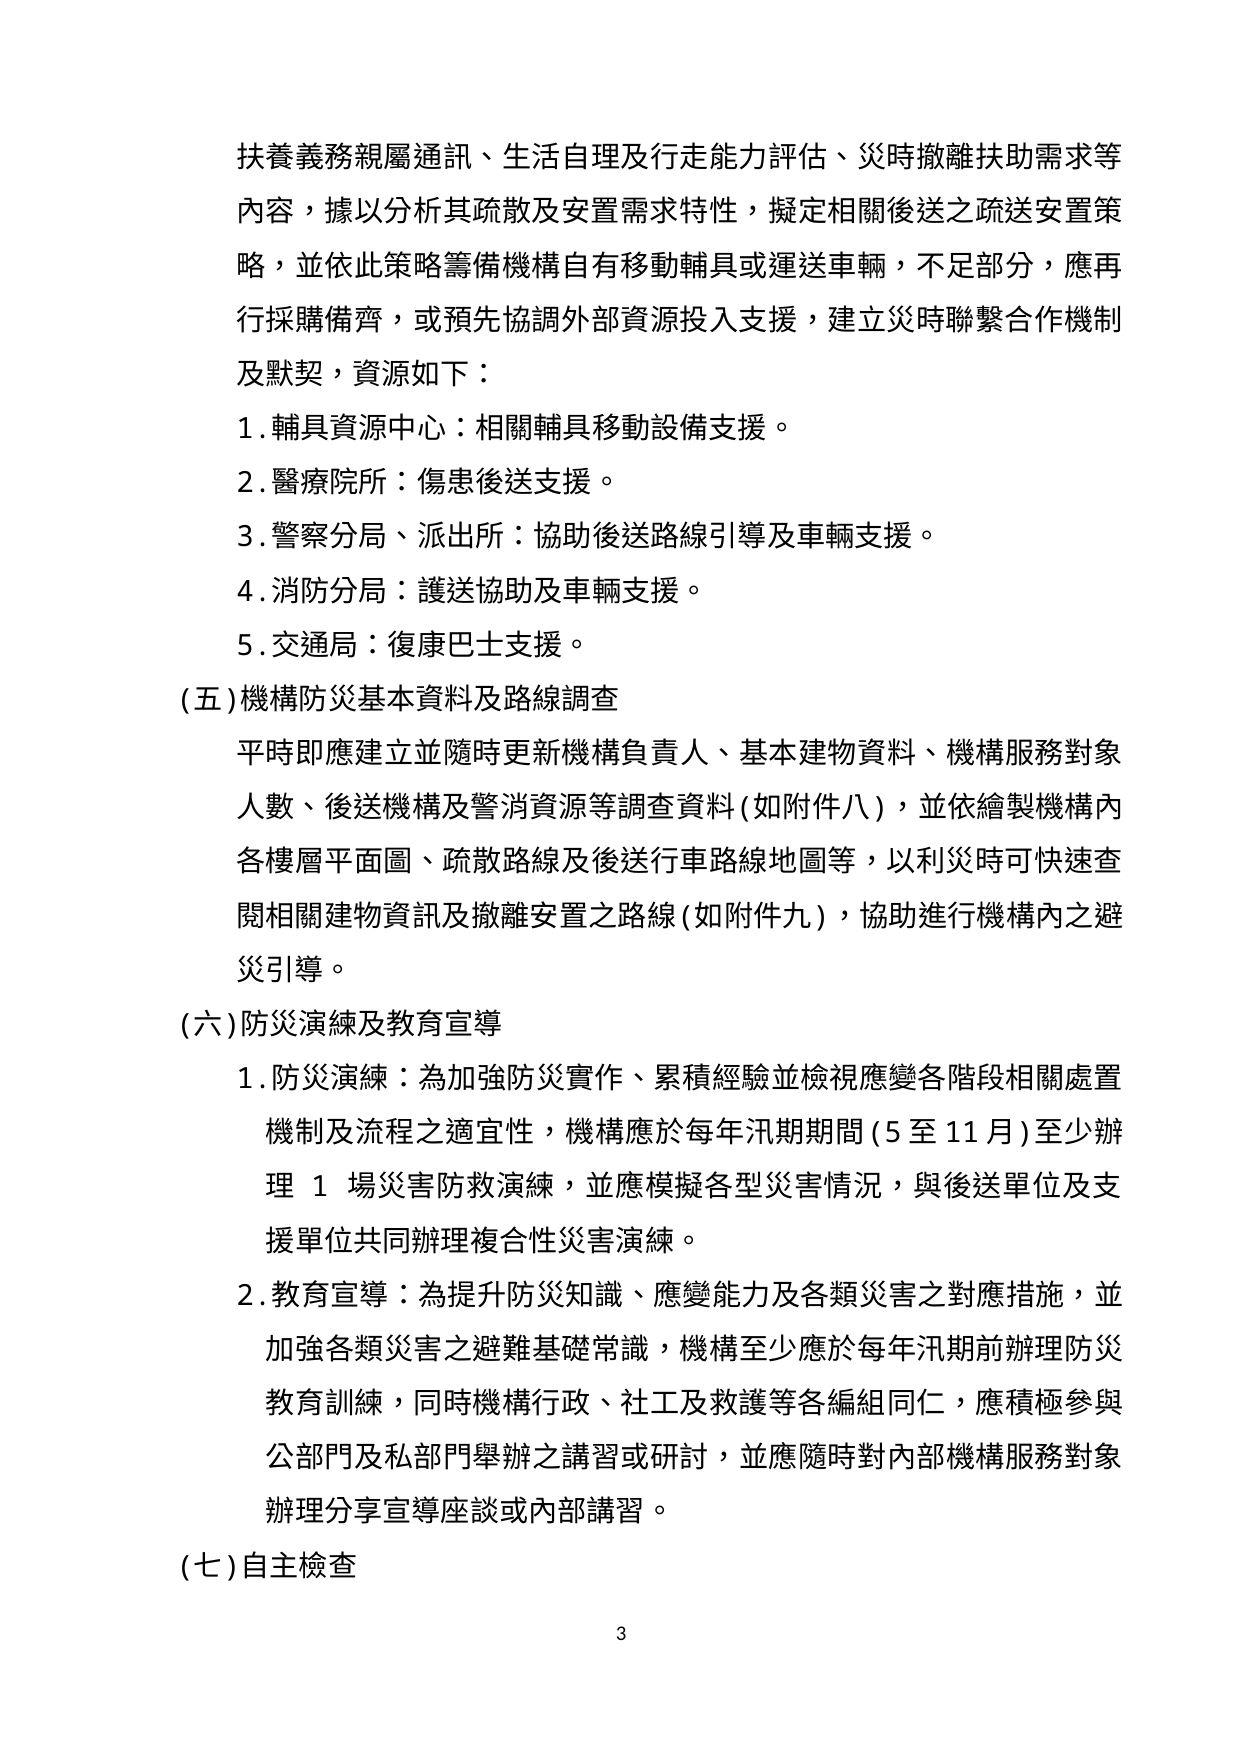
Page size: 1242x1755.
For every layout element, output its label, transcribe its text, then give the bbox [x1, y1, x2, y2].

text 2.醫療院所：傷患後送支援。 [236, 449, 1123, 503]
text 5.交通局：復康巴士支援。 [236, 612, 1123, 666]
text 2.教育宣導：為提升防災知識、應變能力及各類災害之對應措施，並加強各類災害之避難基礎常識，機構至少應於每年汛期前辦理防災教育訓練，同時機構行政、社工及救護等各編組同仁，應積極參與公部門及私部門舉辦之講習或研討，並應隨時對內部機構服務對象辦理分享宣導座談或內部講習。 [236, 1262, 1123, 1533]
text 3.警察分局、派出所：協助後送路線引導及車輛支援。 [236, 503, 1123, 558]
text (五)機構防災基本資料及路線調查 [176, 666, 1123, 720]
text (六)防災演練及教育宣導 [176, 991, 1123, 1045]
text 1.輔具資源中心：相關輔具移動設備支援。 [236, 395, 1123, 449]
text 平時即應建立並隨時更新機構負責人、基本建物資料、機構服務對象人數、後送機構及警消資源等調查資料(如附件八)，並依繪製機構內各樓層平面圖、疏散路線及後送行車路線地圖等，以利災時可快速查閱相關建物資訊及撤離安置之路線(如附件九)，協助進行機構內之避災引導。 [236, 720, 1123, 991]
text 1.防災演練：為加強防災實作、累積經驗並檢視應變各階段相關處置機制及流程之適宜性，機構應於每年汛期期間(5至11月)至少辦理 1 場災害防救演練，並應模擬各型災害情況，與後送單位及支援單位共同辦理複合性災害演練。 [236, 1045, 1123, 1262]
text (七)自主檢查 [176, 1533, 1123, 1587]
text 扶養義務親屬通訊、生活自理及行走能力評估、災時撤離扶助需求等內容，據以分析其疏散及安置需求特性，擬定相關後送之疏送安置策略，並依此策略籌備機構自有移動輔具或運送車輛，不足部分，應再行採購備齊，或預先協調外部資源投入支援，建立災時聯繫合作機制及默契，資源如下： [236, 124, 1123, 395]
text 4.消防分局：護送協助及車輛支援。 [236, 558, 1123, 612]
